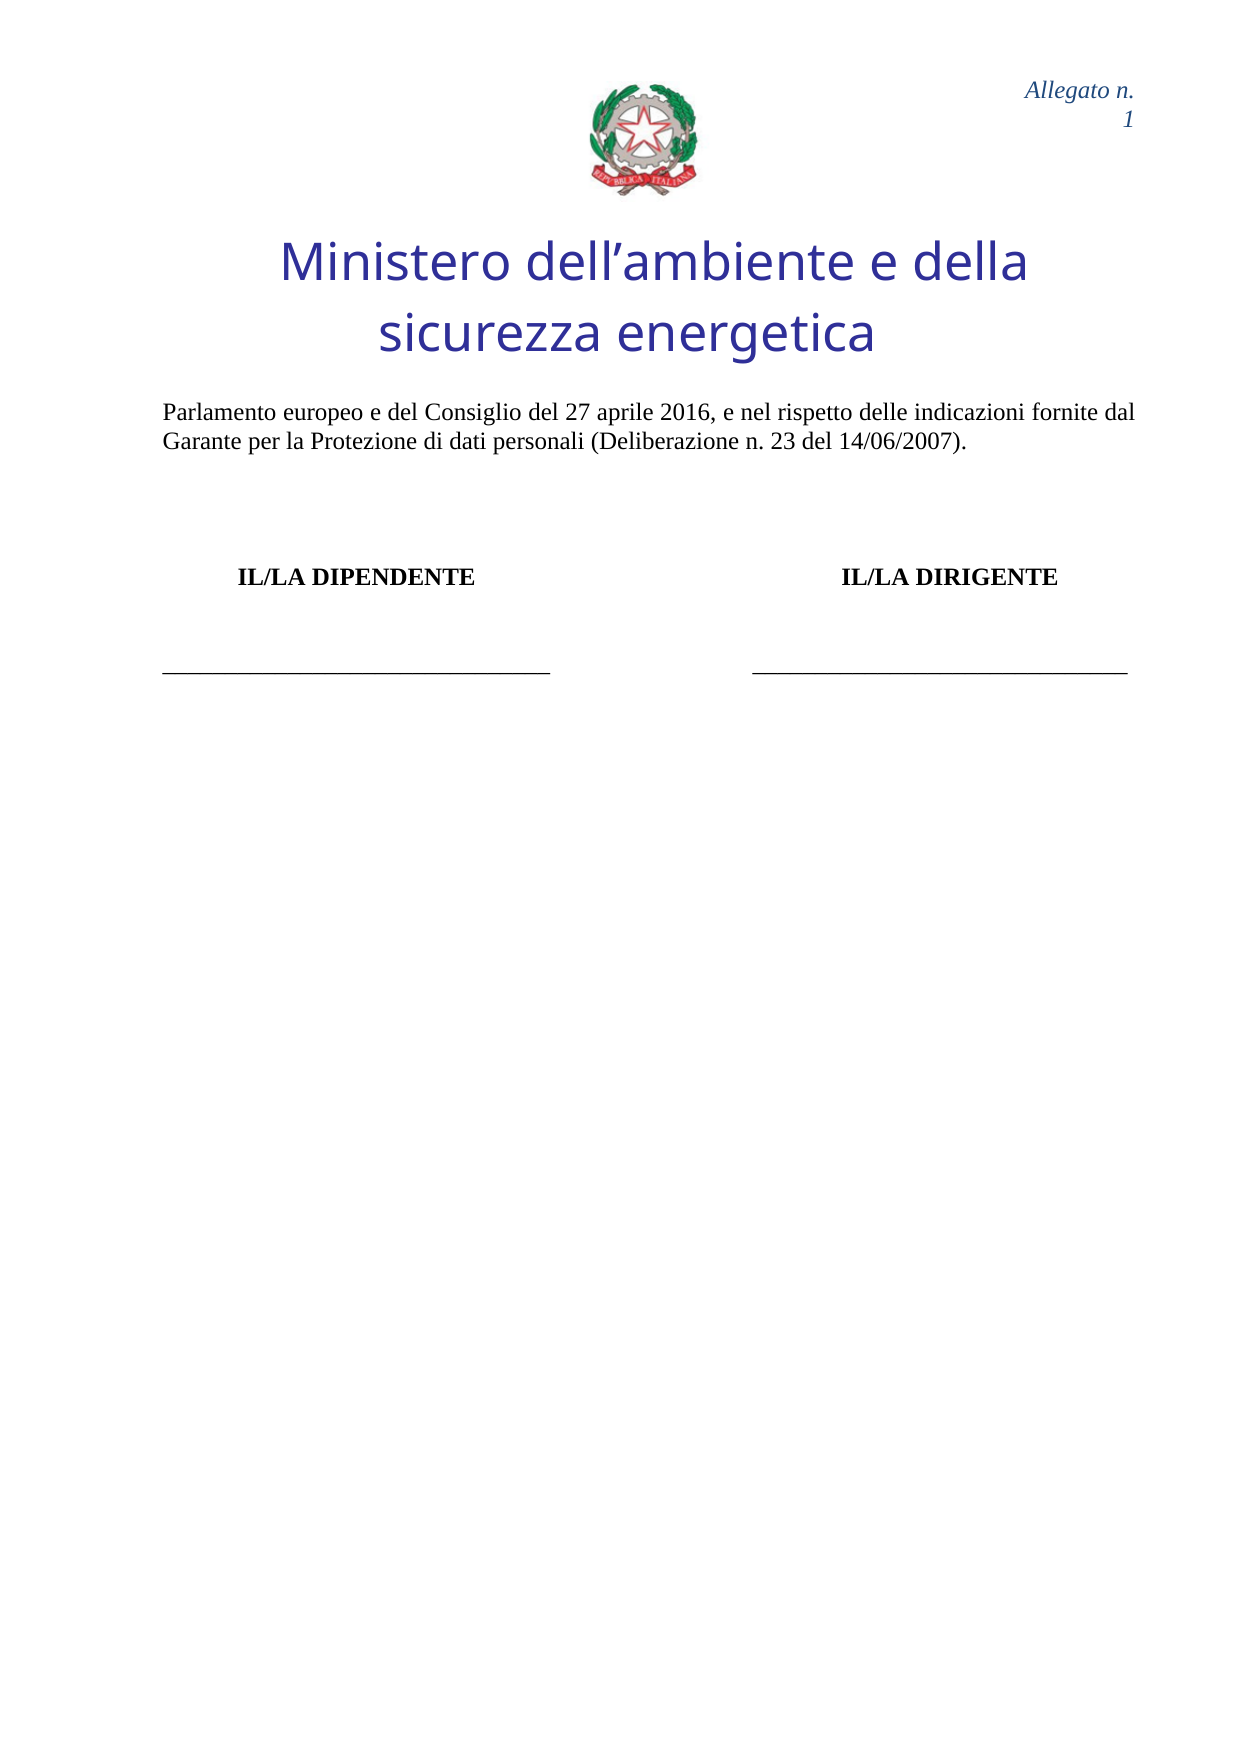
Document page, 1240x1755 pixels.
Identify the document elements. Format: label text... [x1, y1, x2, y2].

text Parlamento europeo e del Consiglio del 27 aprile 2016, e nel rispetto delle indicazioni fornite dal Garante per la Protezione di dati personali (Deliberazione n. 23 del 14/06/2007). [162, 397, 1137, 454]
text _______________________________ ______________________________ [162, 648, 1137, 677]
text IL/LA DIPENDENTE IL/LA DIRIGENTE [162, 562, 1137, 590]
